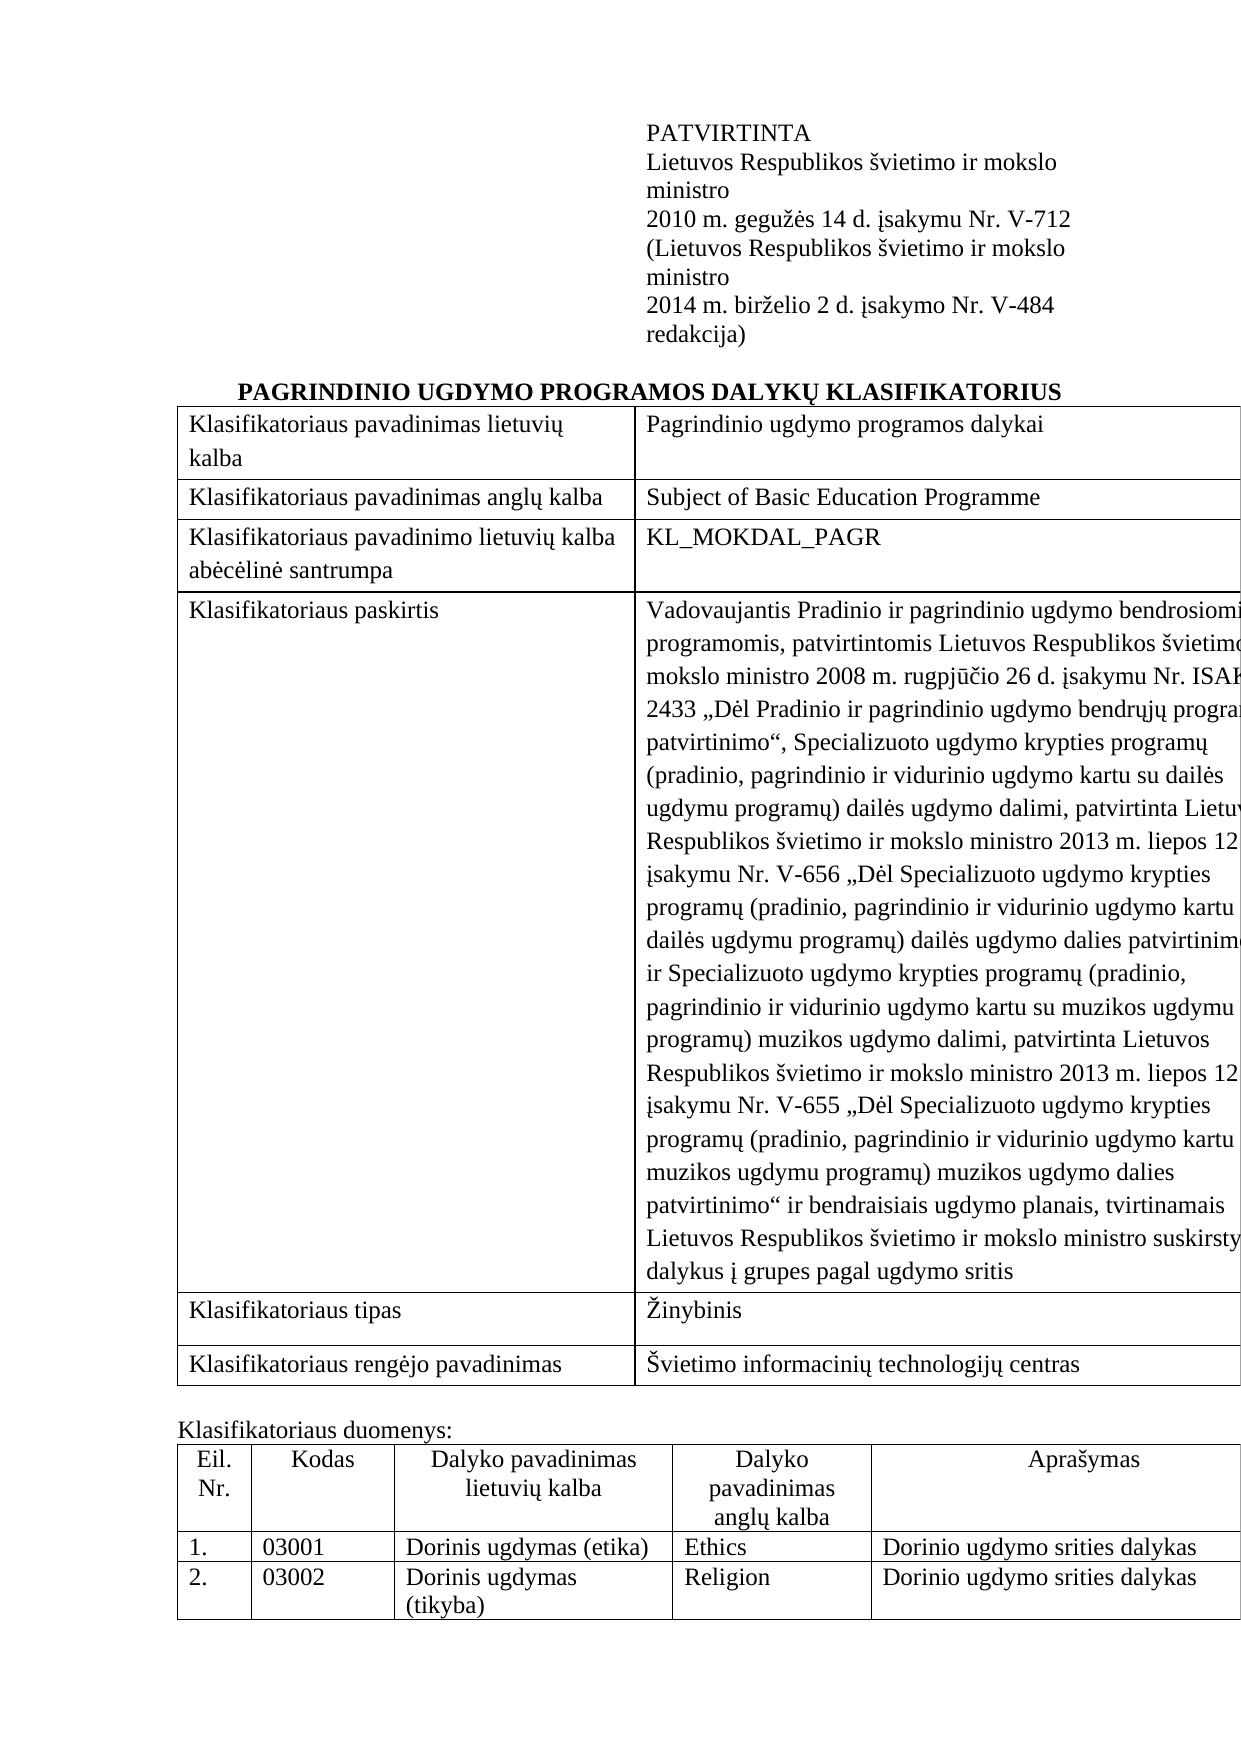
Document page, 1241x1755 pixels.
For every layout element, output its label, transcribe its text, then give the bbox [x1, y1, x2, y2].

table_cell Dorinio ugdymo srities dalykas [872, 1532, 1240, 1561]
text 2010 m. gegužės 14 d. įsakymu Nr. V-712 [646, 204, 1122, 233]
table_cell Ethics [673, 1532, 871, 1561]
table_cell Klasifikatoriaus pavadinimas anglų kalba [178, 480, 634, 518]
table_cell Klasifikatoriaus pavadinimo lietuvių kalba abėcėlinė santrumpa [178, 520, 634, 591]
table_cell 03002 [252, 1562, 394, 1619]
table_header Klasifikatoriaus pavadinimas lietuvių kalba [178, 407, 634, 478]
table_cell Religion [673, 1562, 871, 1619]
table_header Dalyko pavadinimas anglų kalba [673, 1445, 871, 1531]
table_cell Dorinis ugdymas (etika) [395, 1532, 672, 1561]
text ministro [646, 176, 1122, 204]
table_cell Klasifikatoriaus tipas [178, 1293, 634, 1345]
table_cell Švietimo informacinių technologijų centras [636, 1346, 1240, 1385]
text redakcija) [646, 319, 1122, 348]
table_header Kodas [252, 1445, 394, 1531]
table_cell Subject of Basic Education Programme [636, 480, 1240, 518]
table_cell 1. [178, 1532, 251, 1561]
text Klasifikatoriaus duomenys: [177, 1415, 1122, 1443]
text 2014 m. birželio 2 d. įsakymo Nr. V-484 [646, 291, 1122, 319]
table_cell Klasifikatoriaus paskirtis [178, 593, 634, 1292]
table_header Eil. Nr. [178, 1445, 251, 1531]
text PAGRINDINIO UGDYMO PROGRAMOS DALYKŲ KLASIFIKATORIUS [177, 377, 1122, 406]
text (Lietuvos Respublikos švietimo ir mokslo [646, 233, 1122, 262]
table_header Aprašymas [872, 1445, 1240, 1531]
table_cell Dorinio ugdymo srities dalykas [872, 1562, 1240, 1619]
table_cell 03001 [252, 1532, 394, 1561]
table_header Pagrindinio ugdymo programos dalykai [636, 407, 1240, 478]
table_cell Klasifikatoriaus rengėjo pavadinimas [178, 1346, 634, 1385]
table_header Dalyko pavadinimas lietuvių kalba [395, 1445, 672, 1531]
text Lietuvos Respublikos švietimo ir mokslo [646, 147, 1122, 176]
table_cell 2. [178, 1562, 251, 1619]
table_cell Dorinis ugdymas (tikyba) [395, 1562, 672, 1619]
table_cell Vadovaujantis Pradinio ir pagrindinio ugdymo bendrosiomis programomis, patvirtintomis Lietuvos Respublikos švietimo ir mokslo ministro 2008 m. rugpjūčio 26 d. įsakymu Nr. ISAK-2433 „Dėl Pradinio ir pagrindinio ugdymo bendrųjų programų patvirtinimo“, Specializuoto ugdymo krypties programų (pradinio, pagrindinio ir vidurinio ugdymo kartu su dailės ugdymu programų) dailės ugdymo dalimi, patvirtinta Lietuvos Respublikos švietimo ir mokslo ministro 2013 m. liepos 12 d. įsakymu Nr. V-656 „Dėl Specializuoto ugdymo krypties programų (pradinio, pagrindinio ir vidurinio ugdymo kartu su dailės ugdymu programų) dailės ugdymo dalies patvirtinimo“, ir Specializuoto ugdymo krypties programų (pradinio, pagrindinio ir vidurinio ugdymo kartu su muzikos ugdymu programų) muzikos ugdymo dalimi, patvirtinta Lietuvos Respublikos švietimo ir mokslo ministro 2013 m. liepos 12 d. įsakymu Nr. V-655 „Dėl Specializuoto ugdymo krypties programų (pradinio, pagrindinio ir vidurinio ugdymo kartu su muzikos ugdymu programų) muzikos ugdymo dalies patvirtinimo“ ir bendraisiais ugdymo planais, tvirtinamais Lietuvos Respublikos švietimo ir mokslo ministro suskirstyti dalykus į grupes pagal ugdymo sritis [636, 593, 1240, 1292]
table_cell Žinybinis [636, 1293, 1240, 1345]
table_cell KL_MOKDAL_PAGR [636, 520, 1240, 591]
text PATVIRTINTA [646, 118, 1122, 147]
text ministro [646, 262, 1122, 291]
